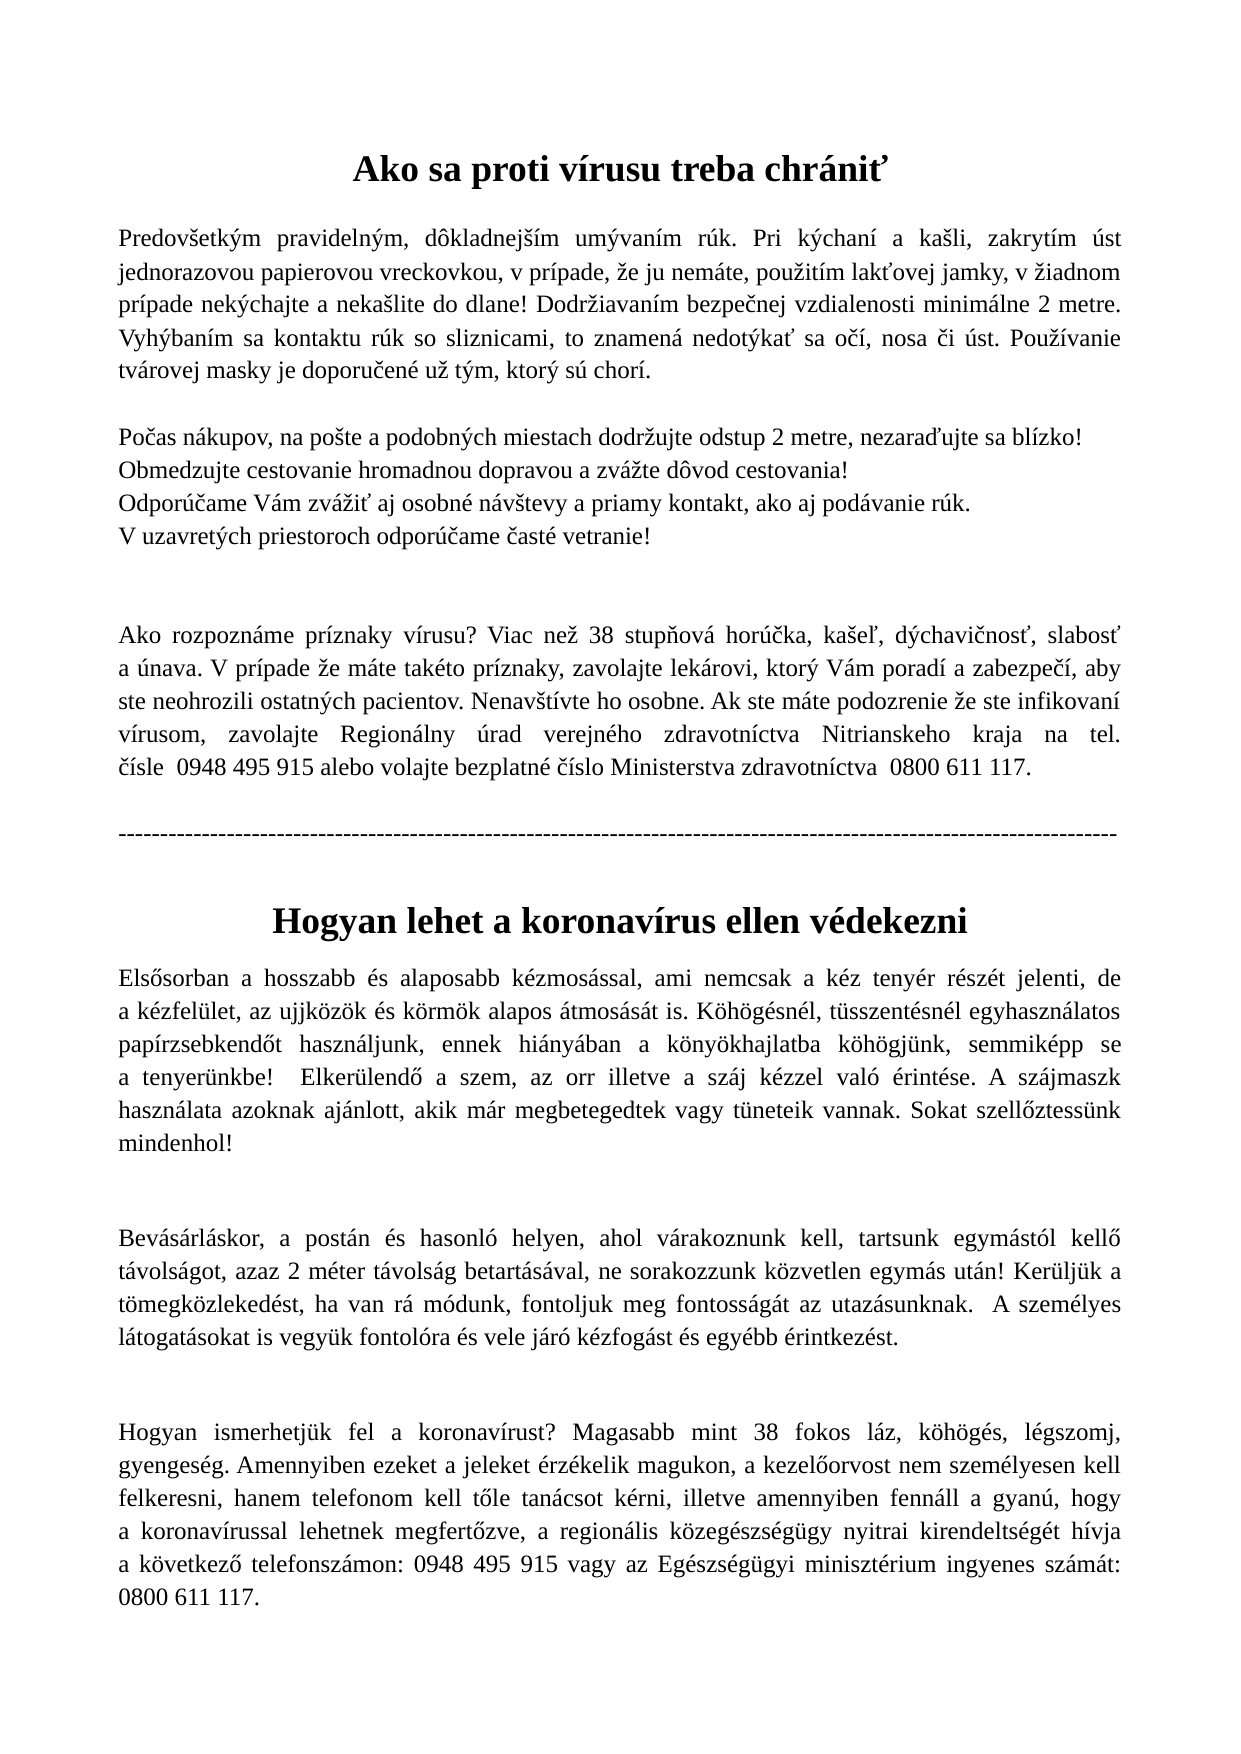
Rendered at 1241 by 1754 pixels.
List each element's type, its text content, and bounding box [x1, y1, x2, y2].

text Predovšetkým pravidelným, dôkladnejším umývaním rúk. Pri kýchaní a kašli, zakrytím úst jednorazovou papierovou vreckovkou, v prípade, že ju nemáte, použitím lakťovej jamky, v žiadnom prípade nekýchajte a nekašlite do dlane! Dodržiavaním bezpečnej vzdialenosti minimálne 2 metre. Vyhýbaním sa kontaktu rúk so sliznicami, to znamená nedotýkať sa očí, nosa či úst. Používanie tvárovej masky je doporučené už tým, ktorý sú chorí. [118, 223, 1122, 384]
text Ako sa proti vírusu treba chrániť [118, 147, 1122, 190]
text Hogyan ismerhetjük fel a koronavírust? Magasabb mint 38 fokos láz, köhögés, légszomj, gyengeség. Amennyiben ezeket a jeleket érzékelik magukon, a kezelőorvost nem személyesen kell felkeresni, hanem telefonom kell tőle tanácsot kérni, illetve amennyiben fennáll a gyanú, hogy a koronavírussal lehetnek megfertőzve, a regionális közegészségügy nyitrai kirendeltségét hívja a következő telefonszámon: 0948 495 915 vagy az Egészségügyi minisztérium ingyenes számát: 0800 611 117. [118, 1417, 1122, 1611]
text V uzavretých priestoroch odporúčame časté vetranie! [118, 521, 1122, 549]
text Obmedzujte cestovanie hromadnou dopravou a zvážte dôvod cestovania! [118, 455, 1122, 483]
text Hogyan lehet a koronavírus ellen védekezni [118, 898, 1122, 942]
text Odporúčame Vám zvážiť aj osobné návštevy a priamy kontakt, ako aj podávanie rúk. [118, 488, 1122, 516]
text Ako rozpoznáme príznaky vírusu? Viac než 38 stupňová horúčka, kašeľ, dýchavičnosť, slabosť a únava. V prípade že máte takéto príznaky, zavolajte lekárovi, ktorý Vám poradí a zabezpečí, aby ste neohrozili ostatných pacientov. Nenavštívte ho osobne. Ak ste máte podozrenie že ste infikovaní vírusom, zavolajte Regionálny úrad verejného zdravotníctva Nitrianskeho kraja na tel. čísle 0948 495 915 alebo volajte bezplatné číslo Ministerstva zdravotníctva 0800 611 117. [118, 554, 1122, 781]
text Bevásárláskor, a postán és hasonló helyen, ahol várakoznunk kell, tartsunk egymástól kellő távolságot, azaz 2 méter távolság betartásával, ne sorakozzunk közvetlen egymás után! Kerüljük a tömegközlekedést, ha van rá módunk, fontoljuk meg fontosságát az utazásunknak. A személyes látogatásokat is vegyük fontolóra és vele járó kézfogást és egyébb érintkezést. [118, 1223, 1122, 1351]
text Elsősorban a hosszabb és alaposabb kézmosással, ami nemcsak a kéz tenyér részét jelenti, de a kézfelület, az ujjközök és körmök alapos átmosását is. Köhögésnél, tüsszentésnél egyhasználatos papírzsebkendőt használjunk, ennek hiányában a könyökhajlatba köhögjünk, semmiképp se a tenyerünkbe! Elkerülendő a szem, az orr illetve a száj kézzel való érintése. A szájmaszk használata azoknak ajánlott, akik már megbetegedtek vagy tüneteik vannak. Sokat szellőztessünk mindenhol! [118, 963, 1122, 1157]
text ------------------------------------------------------------------------------------------------------------------------ [118, 818, 1122, 847]
text Počas nákupov, na pošte a podobných miestach dodržujte odstup 2 metre, nezaraďujte sa blízko! [118, 422, 1122, 450]
